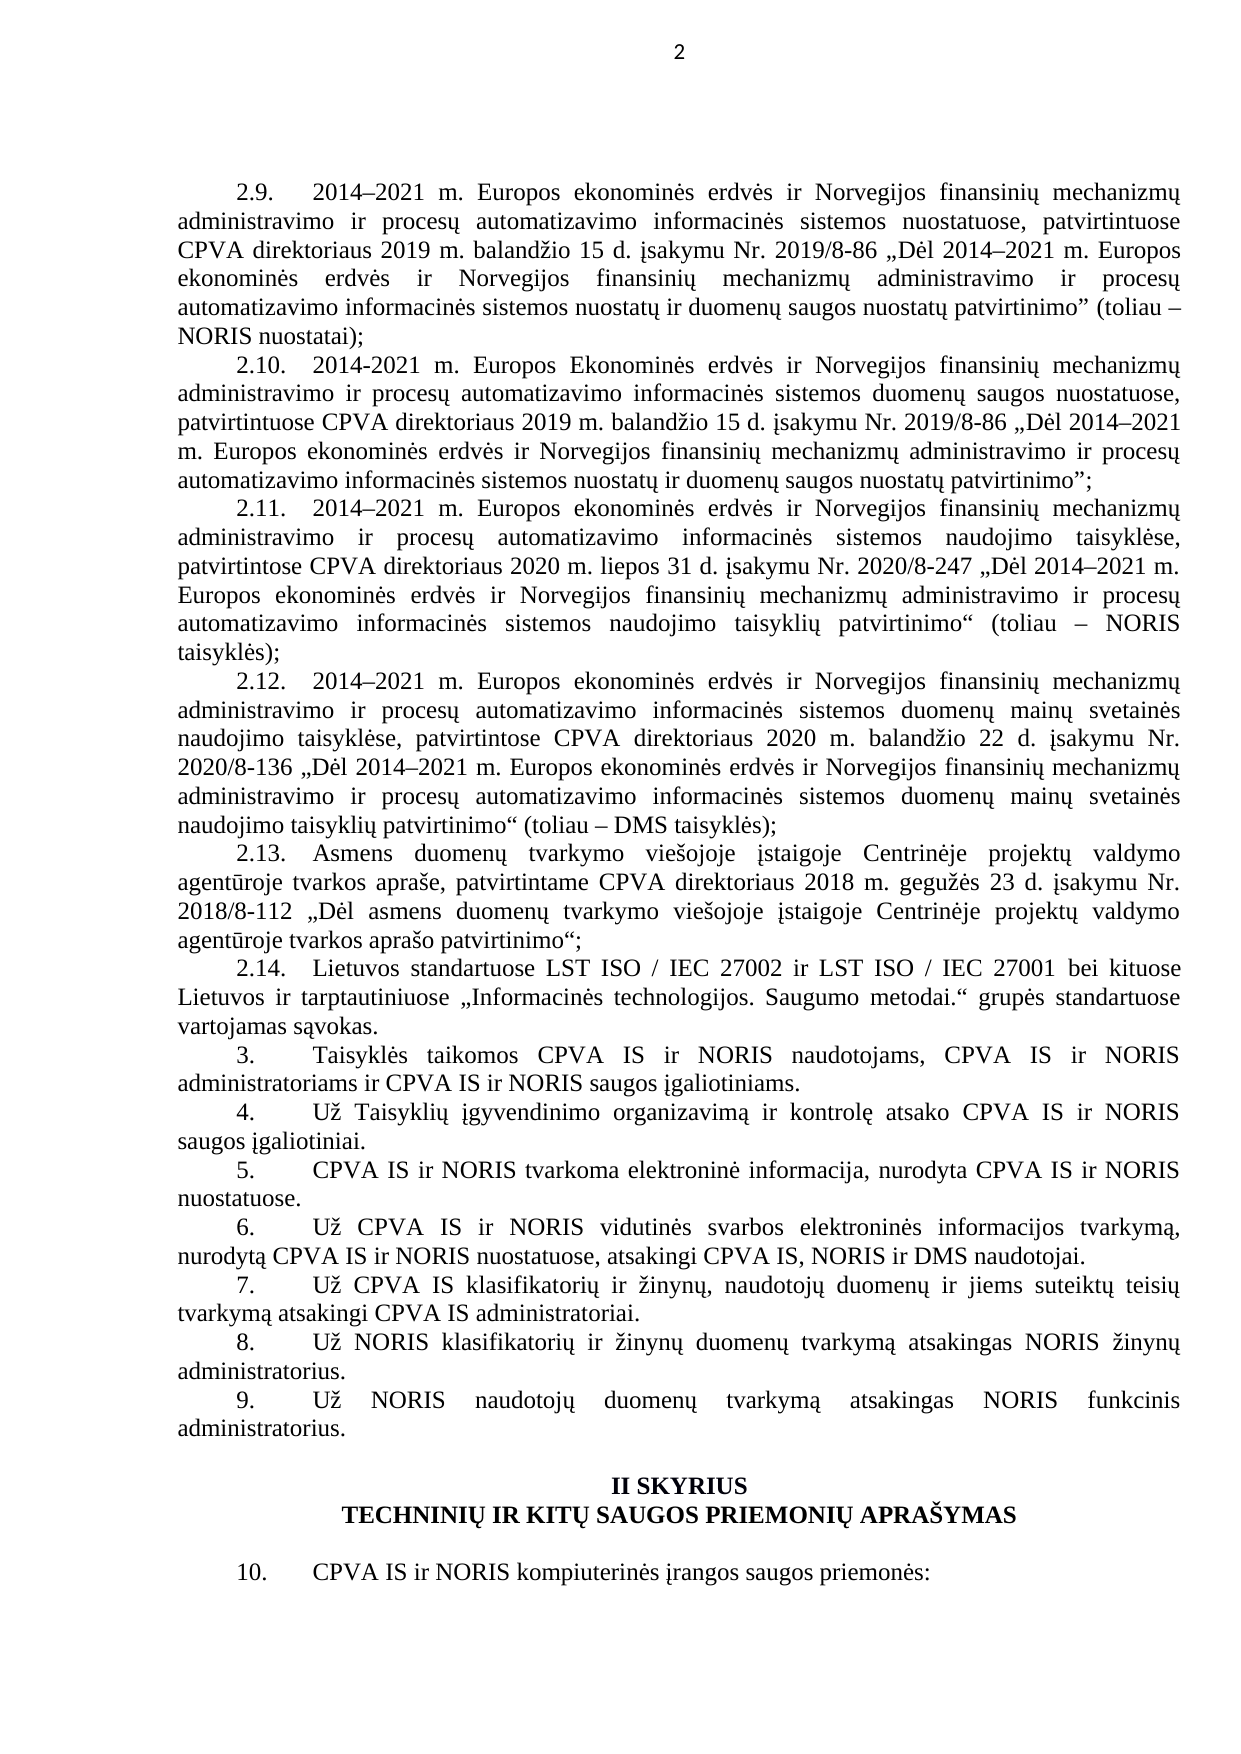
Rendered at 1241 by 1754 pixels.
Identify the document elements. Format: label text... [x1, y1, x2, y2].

text 2.10. 2014-2021 m. Europos Ekonominės erdvės ir Norvegijos finansinių mechanizmų administravimo ir procesų automatizavimo informacinės sistemos duomenų saugos nuostatuose, patvirtintuose CPVA direktoriaus 2019 m. balandžio 15 d. įsakymu Nr. 2019/8-86 „Dėl 2014–2021 m. Europos ekonominės erdvės ir Norvegijos finansinių mechanizmų administravimo ir procesų automatizavimo informacinės sistemos nuostatų ir duomenų saugos nuostatų patvirtinimo”; [177, 350, 1181, 493]
text 3. Taisyklės taikomos CPVA IS ir NORIS naudotojams, CPVA IS ir NORIS administratoriams ir CPVA IS ir NORIS saugos įgaliotiniams. [177, 1040, 1181, 1097]
text 9. Už NORIS naudotojų duomenų tvarkymą atsakingas NORIS funkcinis administratorius. [177, 1385, 1181, 1442]
text 7. Už CPVA IS klasifikatorių ir žinynų, naudotojų duomenų ir jiems suteiktų teisių tvarkymą atsakingi CPVA IS administratoriai. [177, 1270, 1181, 1327]
text 2.9. 2014–2021 m. Europos ekonominės erdvės ir Norvegijos finansinių mechanizmų administravimo ir procesų automatizavimo informacinės sistemos nuostatuose, patvirtintuose CPVA direktoriaus 2019 m. balandžio 15 d. įsakymu Nr. 2019/8-86 „Dėl 2014–2021 m. Europos ekonominės erdvės ir Norvegijos finansinių mechanizmų administravimo ir procesų automatizavimo informacinės sistemos nuostatų ir duomenų saugos nuostatų patvirtinimo” (toliau – NORIS nuostatai); [177, 177, 1181, 350]
text 2.14. Lietuvos standartuose LST ISO / IEC 27002 ir LST ISO / IEC 27001 bei kituose Lietuvos ir tarptautiniuose „Informacinės technologijos. Saugumo metodai.“ grupės standartuose vartojamas sąvokas. [177, 953, 1181, 1040]
text 2.11. 2014–2021 m. Europos ekonominės erdvės ir Norvegijos finansinių mechanizmų administravimo ir procesų automatizavimo informacinės sistemos naudojimo taisyklėse, patvirtintose CPVA direktoriaus 2020 m. liepos 31 d. įsakymu Nr. 2020/8-247 „Dėl 2014–2021 m. Europos ekonominės erdvės ir Norvegijos finansinių mechanizmų administravimo ir procesų automatizavimo informacinės sistemos naudojimo taisyklių patvirtinimo“ (toliau – NORIS taisyklės); [177, 493, 1181, 666]
text 2.13. Asmens duomenų tvarkymo viešojoje įstaigoje Centrinėje projektų valdymo agentūroje tvarkos apraše, patvirtintame CPVA direktoriaus 2018 m. gegužės 23 d. įsakymu Nr. 2018/8-112 „Dėl asmens duomenų tvarkymo viešojoje įstaigoje Centrinėje projektų valdymo agentūroje tvarkos aprašo patvirtinimo“; [177, 838, 1181, 953]
text 8. Už NORIS klasifikatorių ir žinynų duomenų tvarkymą atsakingas NORIS žinynų administratorius. [177, 1327, 1181, 1385]
text 10. CPVA IS ir NORIS kompiuterinės įrangos saugos priemonės: [177, 1557, 1181, 1586]
text TECHNINIŲ IR KITŲ SAUGOS PRIEMONIŲ APRAŠYMAS [177, 1500, 1181, 1528]
text 6. Už CPVA IS ir NORIS vidutinės svarbos elektroninės informacijos tvarkymą, nurodytą CPVA IS ir NORIS nuostatuose, atsakingi CPVA IS, NORIS ir DMS naudotojai. [177, 1212, 1181, 1270]
text 4. Už Taisyklių įgyvendinimo organizavimą ir kontrolę atsako CPVA IS ir NORIS saugos įgaliotiniai. [177, 1097, 1181, 1155]
text II SKYRIUS [177, 1471, 1181, 1500]
text 2.12. 2014–2021 m. Europos ekonominės erdvės ir Norvegijos finansinių mechanizmų administravimo ir procesų automatizavimo informacinės sistemos duomenų mainų svetainės naudojimo taisyklėse, patvirtintose CPVA direktoriaus 2020 m. balandžio 22 d. įsakymu Nr. 2020/8-136 „Dėl 2014–2021 m. Europos ekonominės erdvės ir Norvegijos finansinių mechanizmų administravimo ir procesų automatizavimo informacinės sistemos duomenų mainų svetainės naudojimo taisyklių patvirtinimo“ (toliau – DMS taisyklės); [177, 666, 1181, 838]
text 5. CPVA IS ir NORIS tvarkoma elektroninė informacija, nurodyta CPVA IS ir NORIS nuostatuose. [177, 1155, 1181, 1212]
